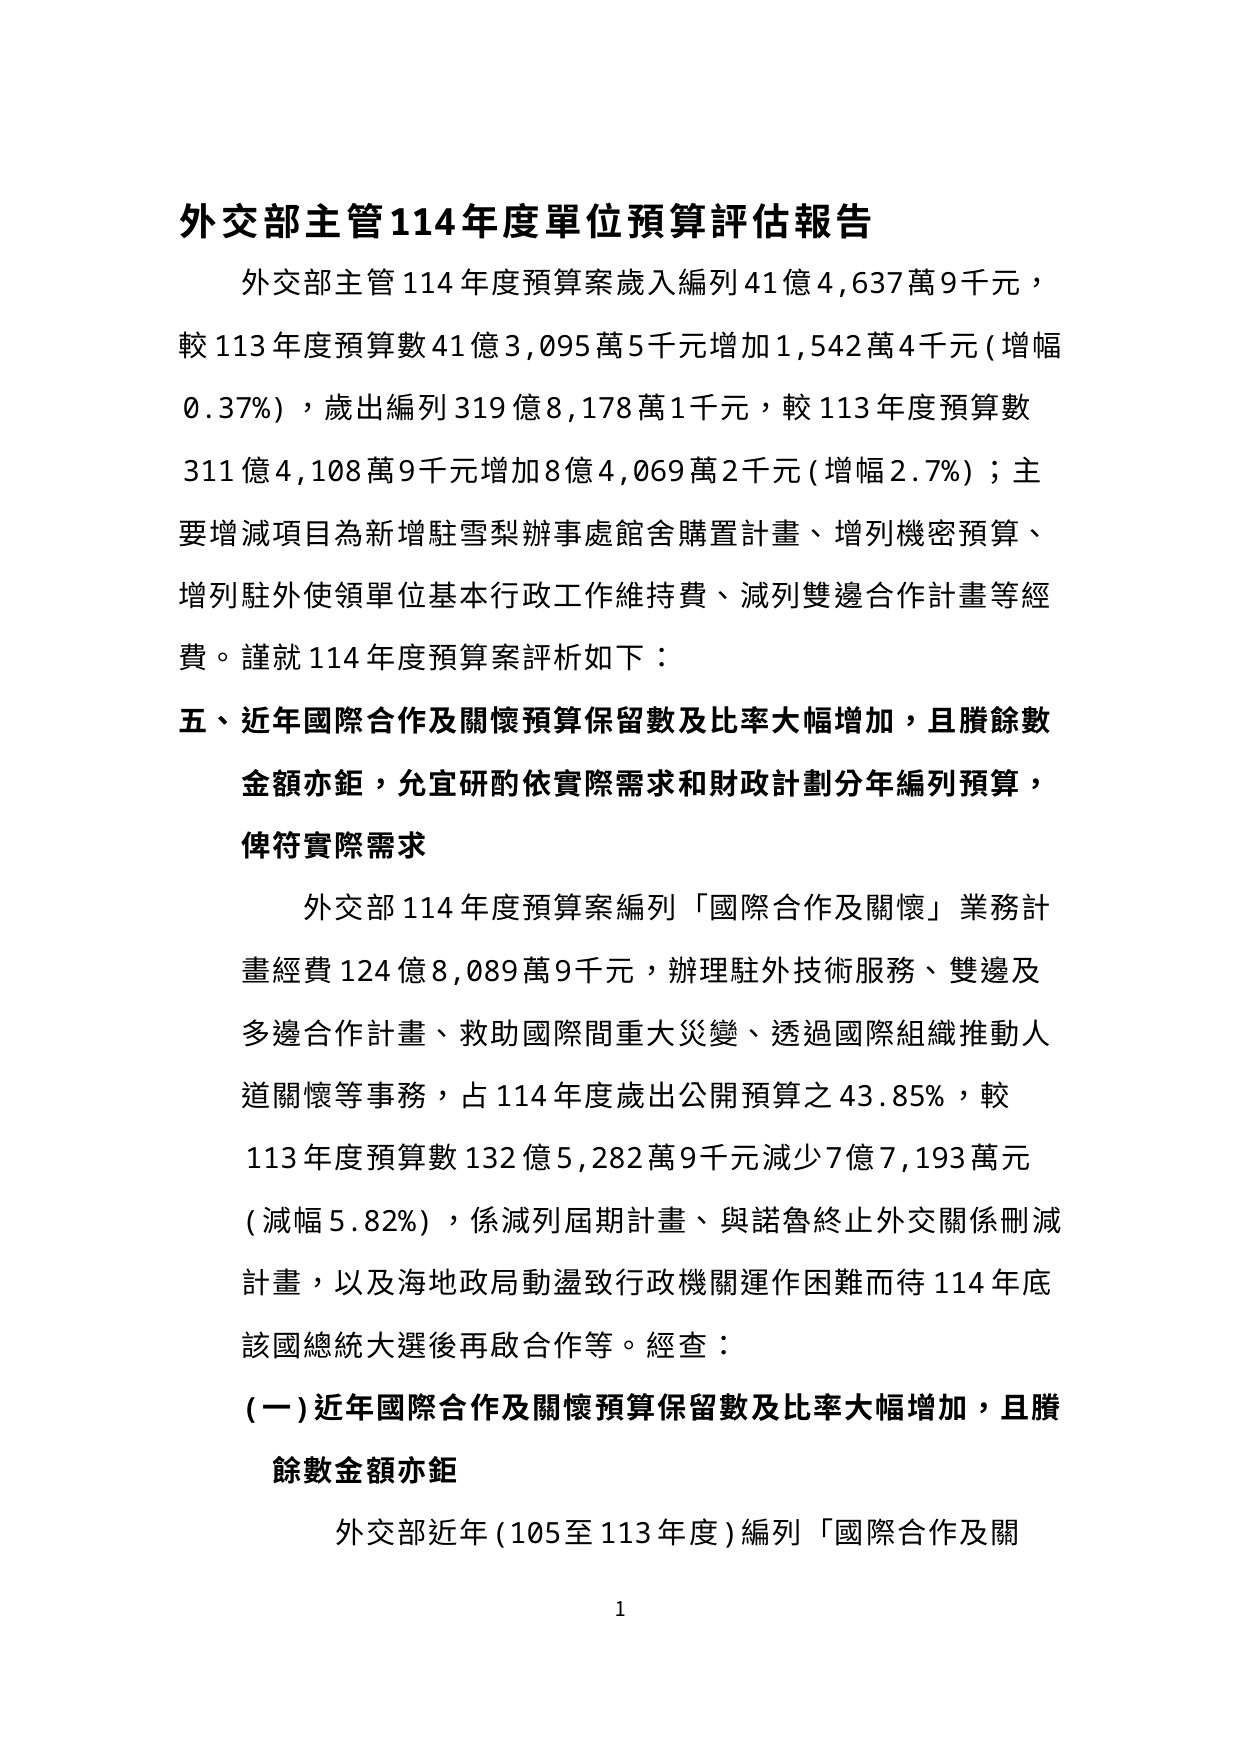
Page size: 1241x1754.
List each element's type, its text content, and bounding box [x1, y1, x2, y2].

text 外交部近年(105至113年度)編列「國際合作及關 [266, 1490, 1063, 1552]
text 外交部114年度預算案編列「國際合作及關懷」業務計畫經費124億8,089萬9千元，辦理駐外技術服務、雙邊及多邊合作計畫、救助國際間重大災變、透過國際組織推動人道關懷等事務，占114年度歲出公開預算之43.85%，較113年度預算數132億5,282萬9千元減少7億7,193萬元(減幅5.82%)，係減列屆期計畫、與諾魯終止外交關係刪減計畫，以及海地政局動盪致行政機關運作困難而待114年底該國總統大選後再啟合作等。經查： [236, 865, 1063, 1365]
text 五、近年國際合作及關懷預算保留數及比率大幅增加，且賸餘數金額亦鉅，允宜研酌依實際需求和財政計劃分年編列預算，俾符實際需求 [177, 677, 1063, 865]
text 外交部主管114年度單位預算評估報告 [177, 177, 1063, 240]
text 外交部主管114年度預算案歲入編列41億4,637萬9千元，較113年度預算數41億3,095萬5千元增加1,542萬4千元(增幅0.37%)，歲出編列319億8,178萬1千元，較113年度預算數311億4,108萬9千元增加8億4,069萬2千元(增幅2.7%)；主要增減項目為新增駐雪梨辦事處館舍購置計畫、增列機密預算、增列駐外使領單位基本行政工作維持費、減列雙邊合作計畫等經費。謹就114年度預算案評析如下： [177, 240, 1063, 677]
text (一)近年國際合作及關懷預算保留數及比率大幅增加，且賸餘數金額亦鉅 [236, 1365, 1063, 1490]
